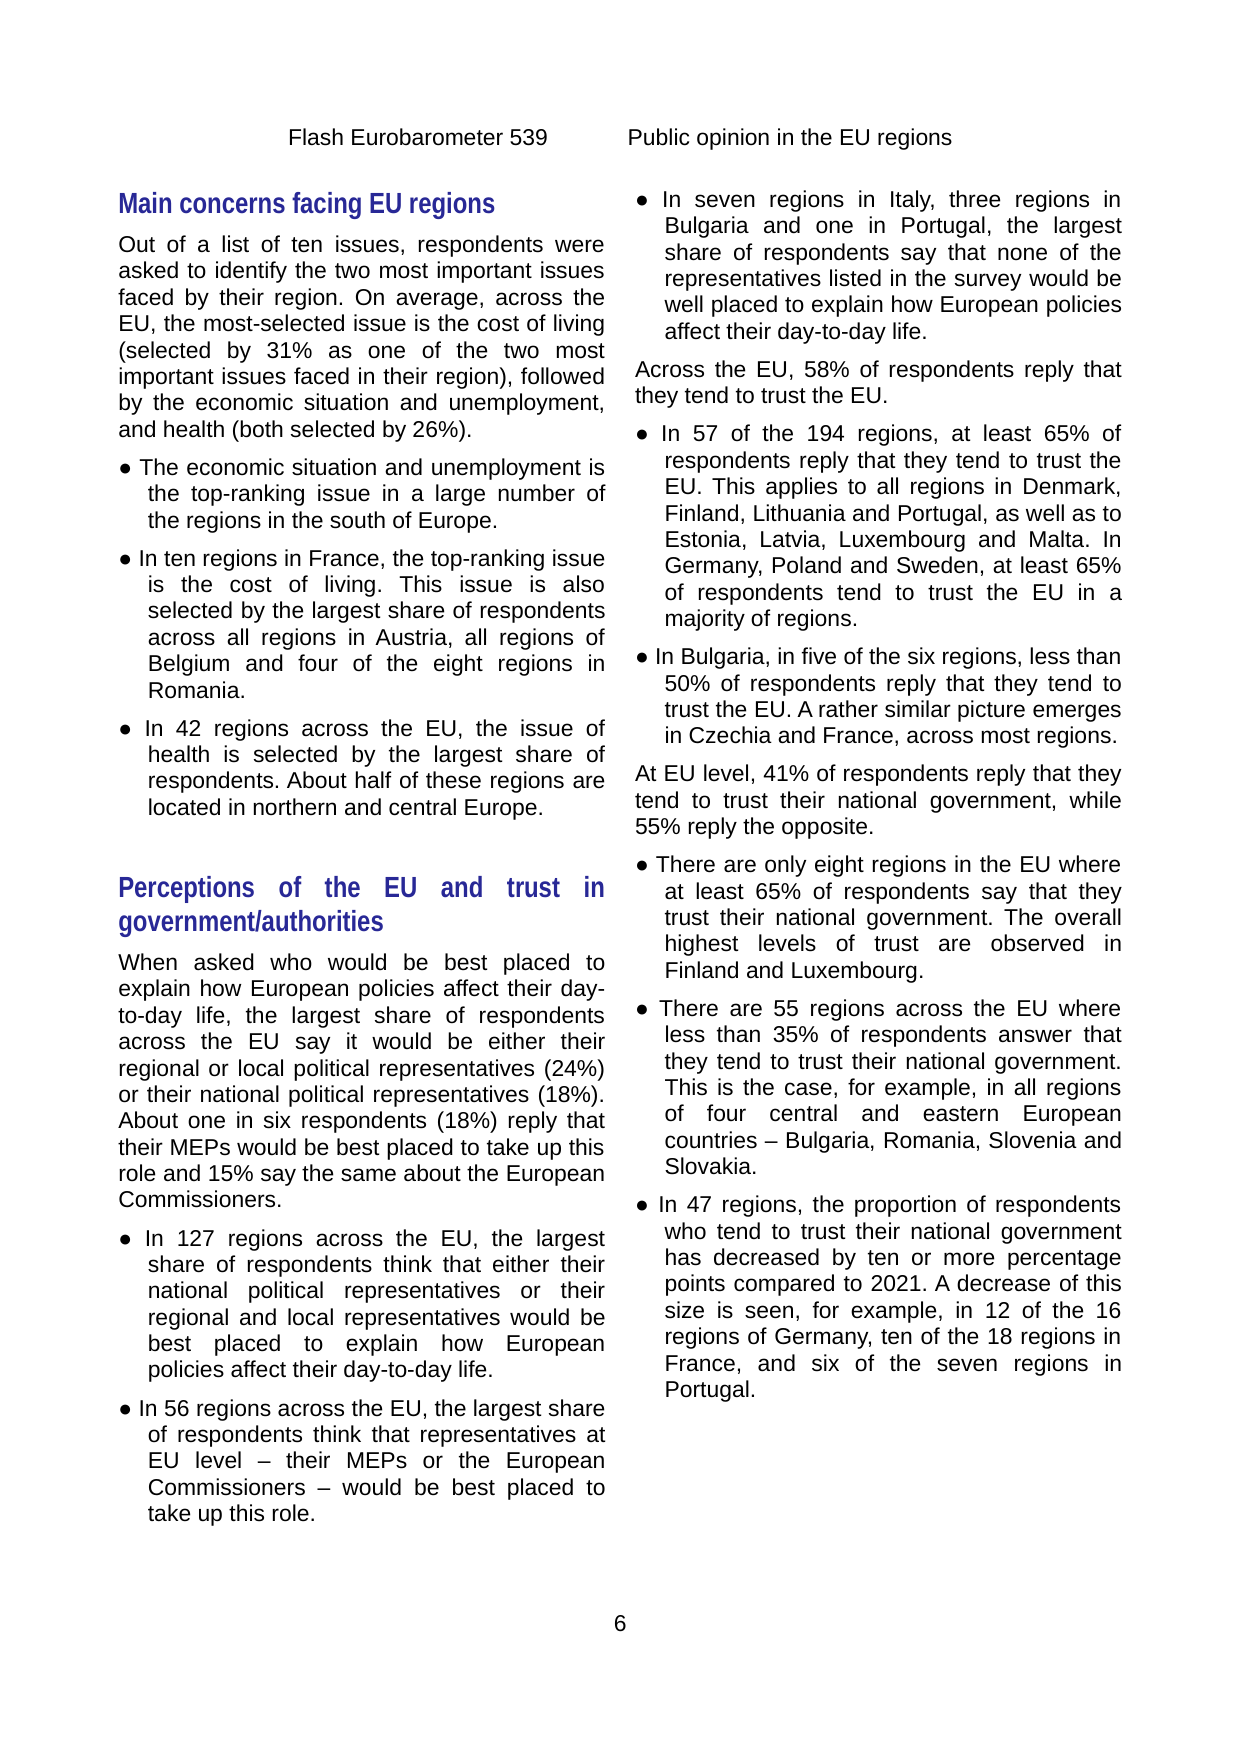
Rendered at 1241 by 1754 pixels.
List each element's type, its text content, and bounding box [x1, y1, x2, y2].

text At EU level, 41% of respondents reply that they tend to trust their national government, while 55% reply the opposite. [635, 760, 1122, 839]
text ● In Bulgaria, in five of the six regions, less than 50% of respondents reply that they tend to trust the EU. A rather similar picture emerges in Czechia and France, across most regions. [635, 643, 1122, 748]
text ● There are only eight regions in the EU where at least 65% of respondents say that they trust their national government. The overall highest levels of trust are observed in Finland and Luxembourg. [635, 851, 1122, 983]
text Main concerns facing EU regions [118, 186, 605, 219]
text ● In 42 regions across the EU, the issue of health is selected by the largest share of respondents. About half of these regions are located in northern and central Europe. [118, 715, 605, 820]
text ● The economic situation and unemployment is the top-ranking issue in a large number of the regions in the south of Europe. [118, 454, 605, 533]
text ● In 127 regions across the EU, the largest share of respondents think that either their national political representatives or their regional and local representatives would be best placed to explain how European policies affect their day-to-day life. [118, 1224, 605, 1383]
text ● In seven regions in Italy, three regions in Bulgaria and one in Portugal, the largest share of respondents say that none of the representatives listed in the survey would be well placed to explain how European policies affect their day-to-day life. [635, 186, 1122, 344]
text ● In ten regions in France, the top-ranking issue is the cost of living. This issue is also selected by the largest share of respondents across all regions in Austria, all regions of Belgium and four of the eight regions in Romania. [118, 545, 605, 703]
text ● There are 55 regions across the EU where less than 35% of respondents answer that they tend to trust their national government. This is the case, for example, in all regions of four central and eastern European countries – Bulgaria, Romania, Slovenia and Slovakia. [635, 995, 1122, 1179]
text Perceptions of the EU and trust in government/authorities [118, 870, 605, 937]
text ● In 57 of the 194 regions, at least 65% of respondents reply that they tend to trust the EU. This applies to all regions in Denmark, Finland, Lithuania and Portugal, as well as to Estonia, Latvia, Luxembourg and Malta. In Germany, Poland and Sweden, at least 65% of respondents tend to trust the EU in a majority of regions. [635, 420, 1122, 631]
text When asked who would be best placed to explain how European policies affect their day-to-day life, the largest share of respondents across the EU say it would be either their regional or local political representatives (24%) or their national political representatives (18%). About one in six respondents (18%) reply that their MEPs would be best placed to take up this role and 15% say the same about the European Commissioners. [118, 949, 605, 1213]
text Across the EU, 58% of respondents reply that they tend to trust the EU. [635, 356, 1122, 408]
text ● In 47 regions, the proportion of respondents who tend to trust their national government has decreased by ten or more percentage points compared to 2021. A decrease of this size is seen, for example, in 12 of the 16 regions of Germany, ten of the 18 regions in France, and six of the seven regions in Portugal. [635, 1191, 1122, 1402]
text Out of a list of ten issues, respondents were asked to identify the two most important issues faced by their region. On average, across the EU, the most-selected issue is the cost of living (selected by 31% as one of the two most important issues faced in their region), followed by the economic situation and unemployment, and health (both selected by 26%). [118, 231, 605, 442]
text ● In 56 regions across the EU, the largest share of respondents think that representatives at EU level – their MEPs or the European Commissioners – would be best placed to take up this role. [118, 1394, 605, 1526]
